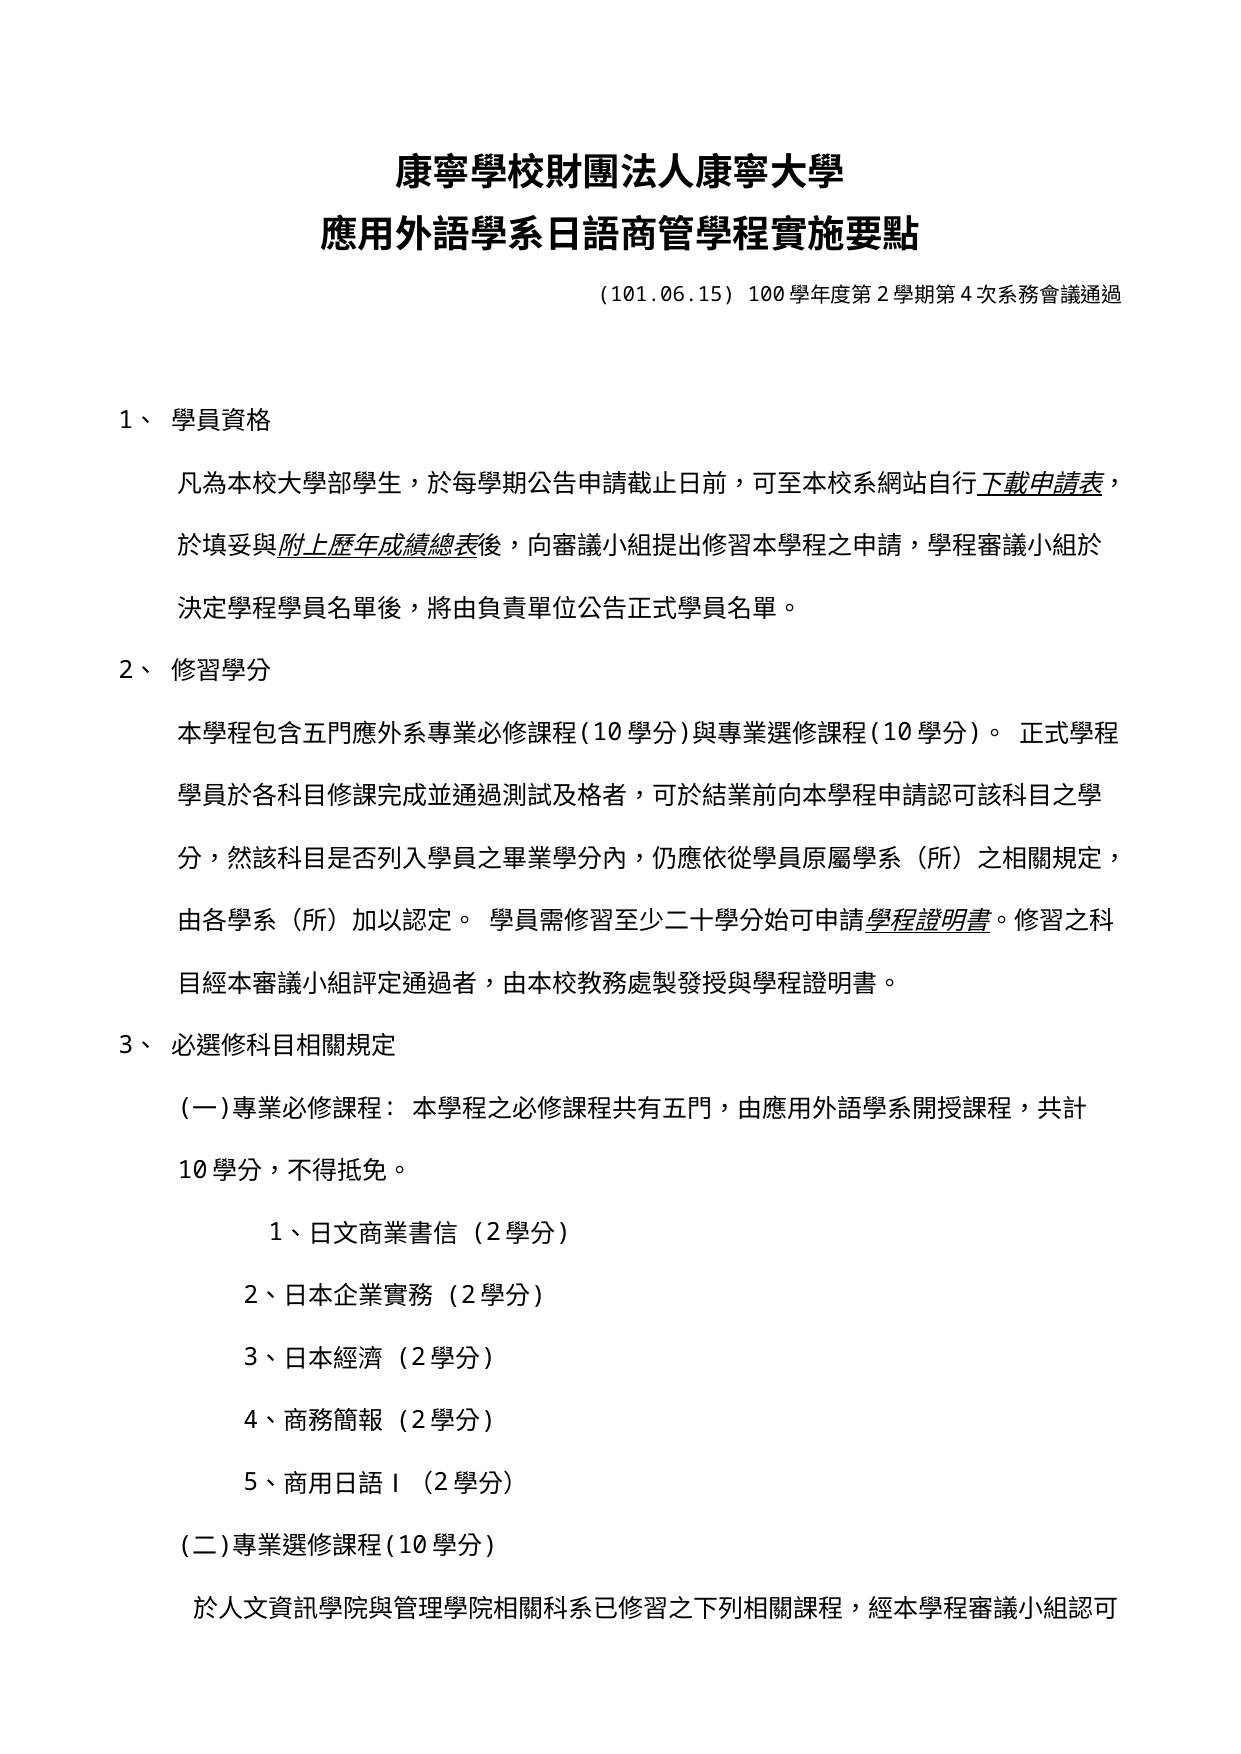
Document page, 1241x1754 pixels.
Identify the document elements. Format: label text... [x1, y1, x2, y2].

text 凡為本校大學部學生，於每學期公告申請截止日前，可至本校系網站自行下載申請表，於填妥與附上歷年成績總表後，向審議小組提出修習本學程之申請，學程審議小組於決定學程學員名單後，將由負責單位公告正式學員名單。 [177, 439, 1122, 627]
text 本學程包含五門應外系專業必修課程(10學分)與專業選修課程(10學分)。 正式學程學員於各科目修課完成並通過測試及格者，可於結業前向本學程申請認可該科目之學分，然該科目是否列入學員之畢業學分內，仍應依從學員原屬學系（所）之相關規定，由各學系（所）加以認定。 學員需修習至少二十學分始可申請學程證明書。修習之科目經本審議小組評定通過者，由本校教務處製發授與學程證明書。 [177, 689, 1122, 1002]
text (101.06.15) 100學年度第2學期第4次系務會議通過 [118, 252, 1122, 314]
text 1、日文商業書信 (2學分) [118, 1189, 1122, 1252]
list 學員資格 [118, 377, 1122, 439]
text (一)專業必修課程: 本學程之必修課程共有五門，由應用外語學系開授課程，共計10學分，不得抵免。 [177, 1064, 1122, 1189]
text 3、日本經濟 (2學分) [118, 1314, 1122, 1377]
text (二)專業選修課程(10學分) [177, 1502, 1122, 1564]
list 修習學分 [118, 627, 1122, 689]
text 康寧學校財團法人康寧大學 [118, 127, 1122, 189]
text 2、日本企業實務 (2學分) [118, 1252, 1122, 1314]
text 5、商用日語Ⅰ（2學分） [118, 1439, 1122, 1502]
list 必選修科目相關規定 [118, 1002, 1122, 1064]
text 應用外語學系日語商管學程實施要點 [118, 189, 1122, 252]
text 4、商務簡報 (2學分) [118, 1377, 1122, 1439]
text 於人文資訊學院與管理學院相關科系已修習之下列相關課程，經本學程審議小組認可 [193, 1564, 1122, 1627]
